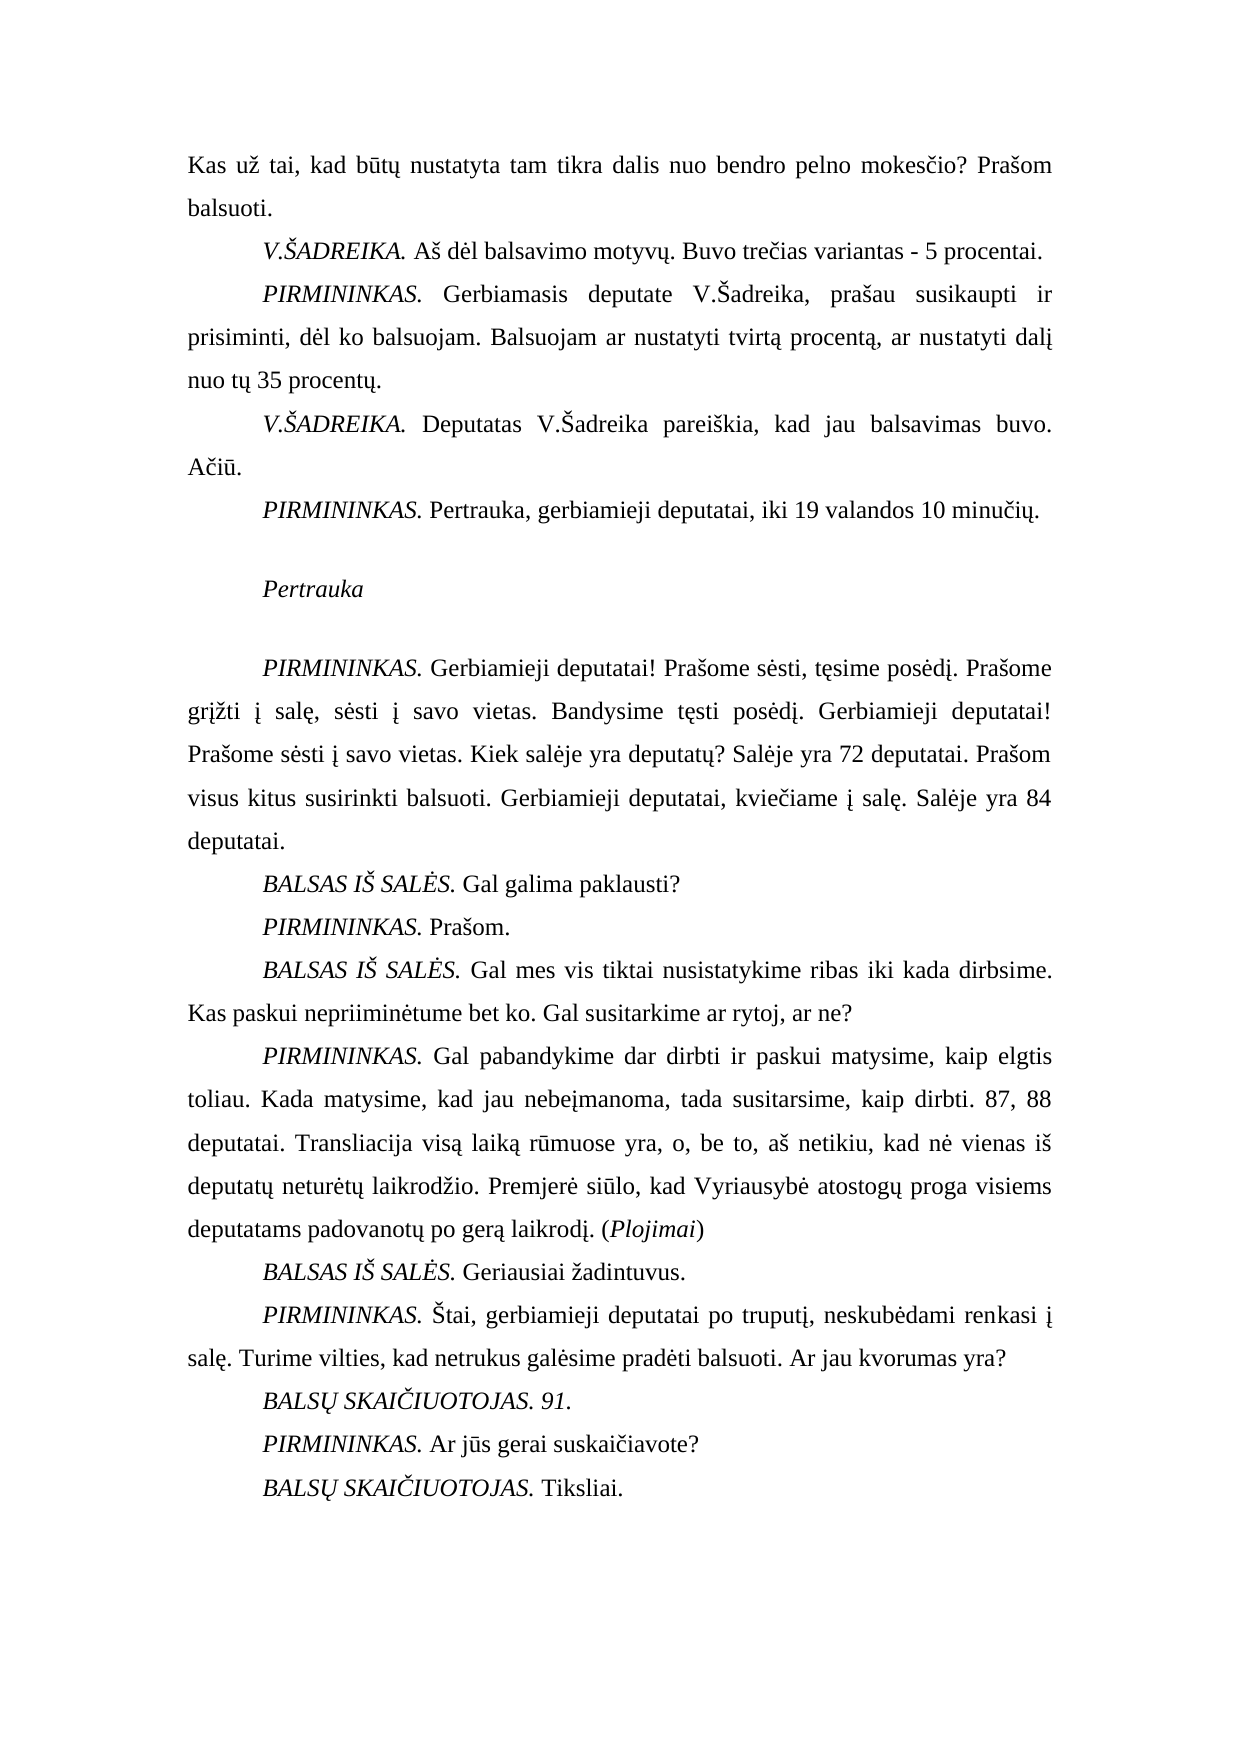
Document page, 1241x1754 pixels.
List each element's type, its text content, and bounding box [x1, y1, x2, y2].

text PIRMININKAS. Gerbiamieji deputatai! Prašome sėsti, tęsime posėdį. Prašome grįžti į salę, sėsti į savo vietas. Bandysime tęsti posėdį. Gerbiamieji deputatai! Prašome sėsti į savo vietas. Kiek salėje yra deputatų? Salėje yra 72 deputatai. Prašom visus kitus susirinkti balsuoti. Gerbiamieji deputatai, kviečiame į salę. Salėje yra 84 deputatai. [187, 653, 1053, 854]
text V.ŠADREIKA. Deputatas V.Šadreika pareiškia, kad jau balsavimas buvo. Ačiū. [187, 409, 1053, 481]
text BALSŲ SKAIČIUOTOJAS. 91. [187, 1386, 1053, 1415]
text BALSAS IŠ SALĖS. Geriausiai žadintuvus. [187, 1257, 1053, 1286]
text Kas už tai, kad būtų nustatyta tam tikra dalis nuo bendro pelno mokesčio? Prašom balsuoti. [187, 150, 1053, 222]
text BALSŲ SKAIČIUOTOJAS. Tiksliai. [187, 1473, 1053, 1501]
text PIRMININKAS. Pertrauka, gerbiamieji deputatai, iki 19 valandos 10 mi­nučių. [187, 495, 1053, 524]
text PIRMININKAS. Štai, gerbiamieji deputatai po truputį, neskubėdami ren­kasi į salę. Turime vilties, kad netrukus galėsime pradėti balsuoti. Ar jau kvorumas yra? [187, 1300, 1053, 1372]
text Pertrauka [187, 574, 1053, 603]
text PIRMININKAS. Ar jūs gerai suskaičiavote? [187, 1429, 1053, 1458]
text BALSAS IŠ SALĖS. Gal galima paklausti? [187, 869, 1053, 898]
text V.ŠADREIKA. Aš dėl balsavimo motyvų. Buvo trečias variantas - 5 pro­centai. [187, 236, 1053, 265]
text PIRMININKAS. Gerbiamasis deputate V.Šadreika, prašau susikaupti ir prisiminti, dėl ko balsuojam. Balsuojam ar nustatyti tvirtą procentą, ar nus­tatyti dalį nuo tų 35 procentų. [187, 279, 1053, 394]
text BALSAS IŠ SALĖS. Gal mes vis tiktai nusistatykime ribas iki kada dirbsi­me. Kas paskui nepriiminėtume bet ko. Gal susitarkime ar rytoj, ar ne? [187, 955, 1053, 1027]
text PIRMININKAS. Gal pabandykime dar dirbti ir paskui matysime, kaip elgtis toliau. Kada matysime, kad jau nebeįmanoma, tada susitarsime, kaip dirbti. 87, 88 deputatai. Transliacija visą laiką rūmuose yra, o, be to, aš netikiu, kad nė vienas iš deputatų neturėtų laikrodžio. Premjerė siūlo, kad Vyriausybė atostogų proga visiems deputatams padovanotų po gerą laikro­dį. (Plojimai) [187, 1041, 1053, 1243]
text PIRMININKAS. Prašom. [187, 912, 1053, 941]
